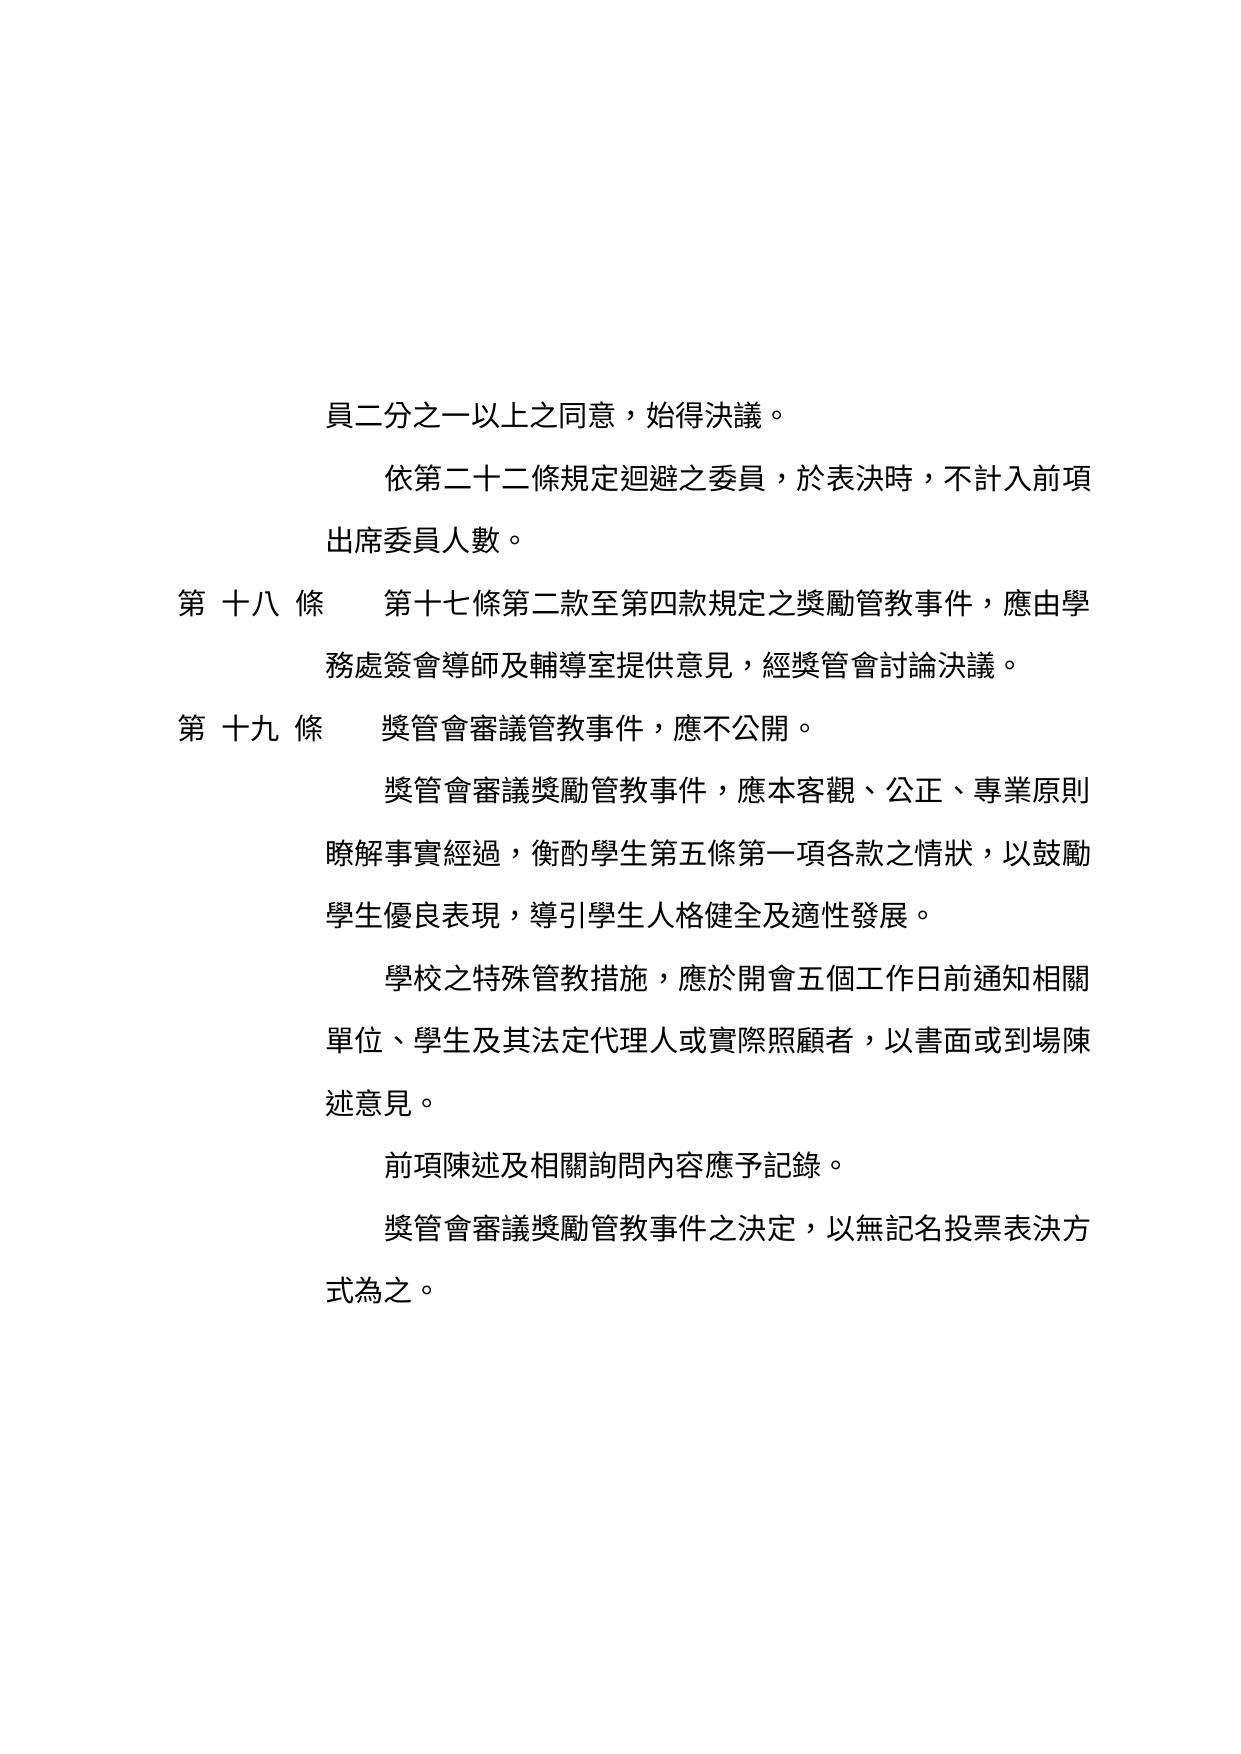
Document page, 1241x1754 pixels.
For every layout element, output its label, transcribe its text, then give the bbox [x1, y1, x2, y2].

text 第 十九 條 獎管會審議管教事件，應不公開。 [177, 685, 1092, 747]
text 學校之特殊管教措施，應於開會五個工作日前通知相關單位、學生及其法定代理人或實際照顧者，以書面或到場陳述意見。 [325, 935, 1092, 1122]
text 獎管會審議獎勵管教事件之決定，以無記名投票表決方式為之。 [325, 1185, 1092, 1310]
text 員二分之一以上之同意，始得決議。 [325, 372, 1092, 435]
text 依第二十二條規定迴避之委員，於表決時，不計入前項出席委員人數。 [325, 435, 1092, 560]
text 獎管會審議獎勵管教事件，應本客觀、公正、專業原則，瞭解事實經過，衡酌學生第五條第一項各款之情狀，以鼓勵學生優良表現，導引學生人格健全及適性發展。 [325, 747, 1092, 935]
text 前項陳述及相關詢問內容應予記錄。 [325, 1122, 1092, 1185]
text 第 十八 條 第十七條第二款至第四款規定之獎勵管教事件，應由學務處簽會導師及輔導室提供意見，經獎管會討論決議。 [177, 560, 1092, 685]
